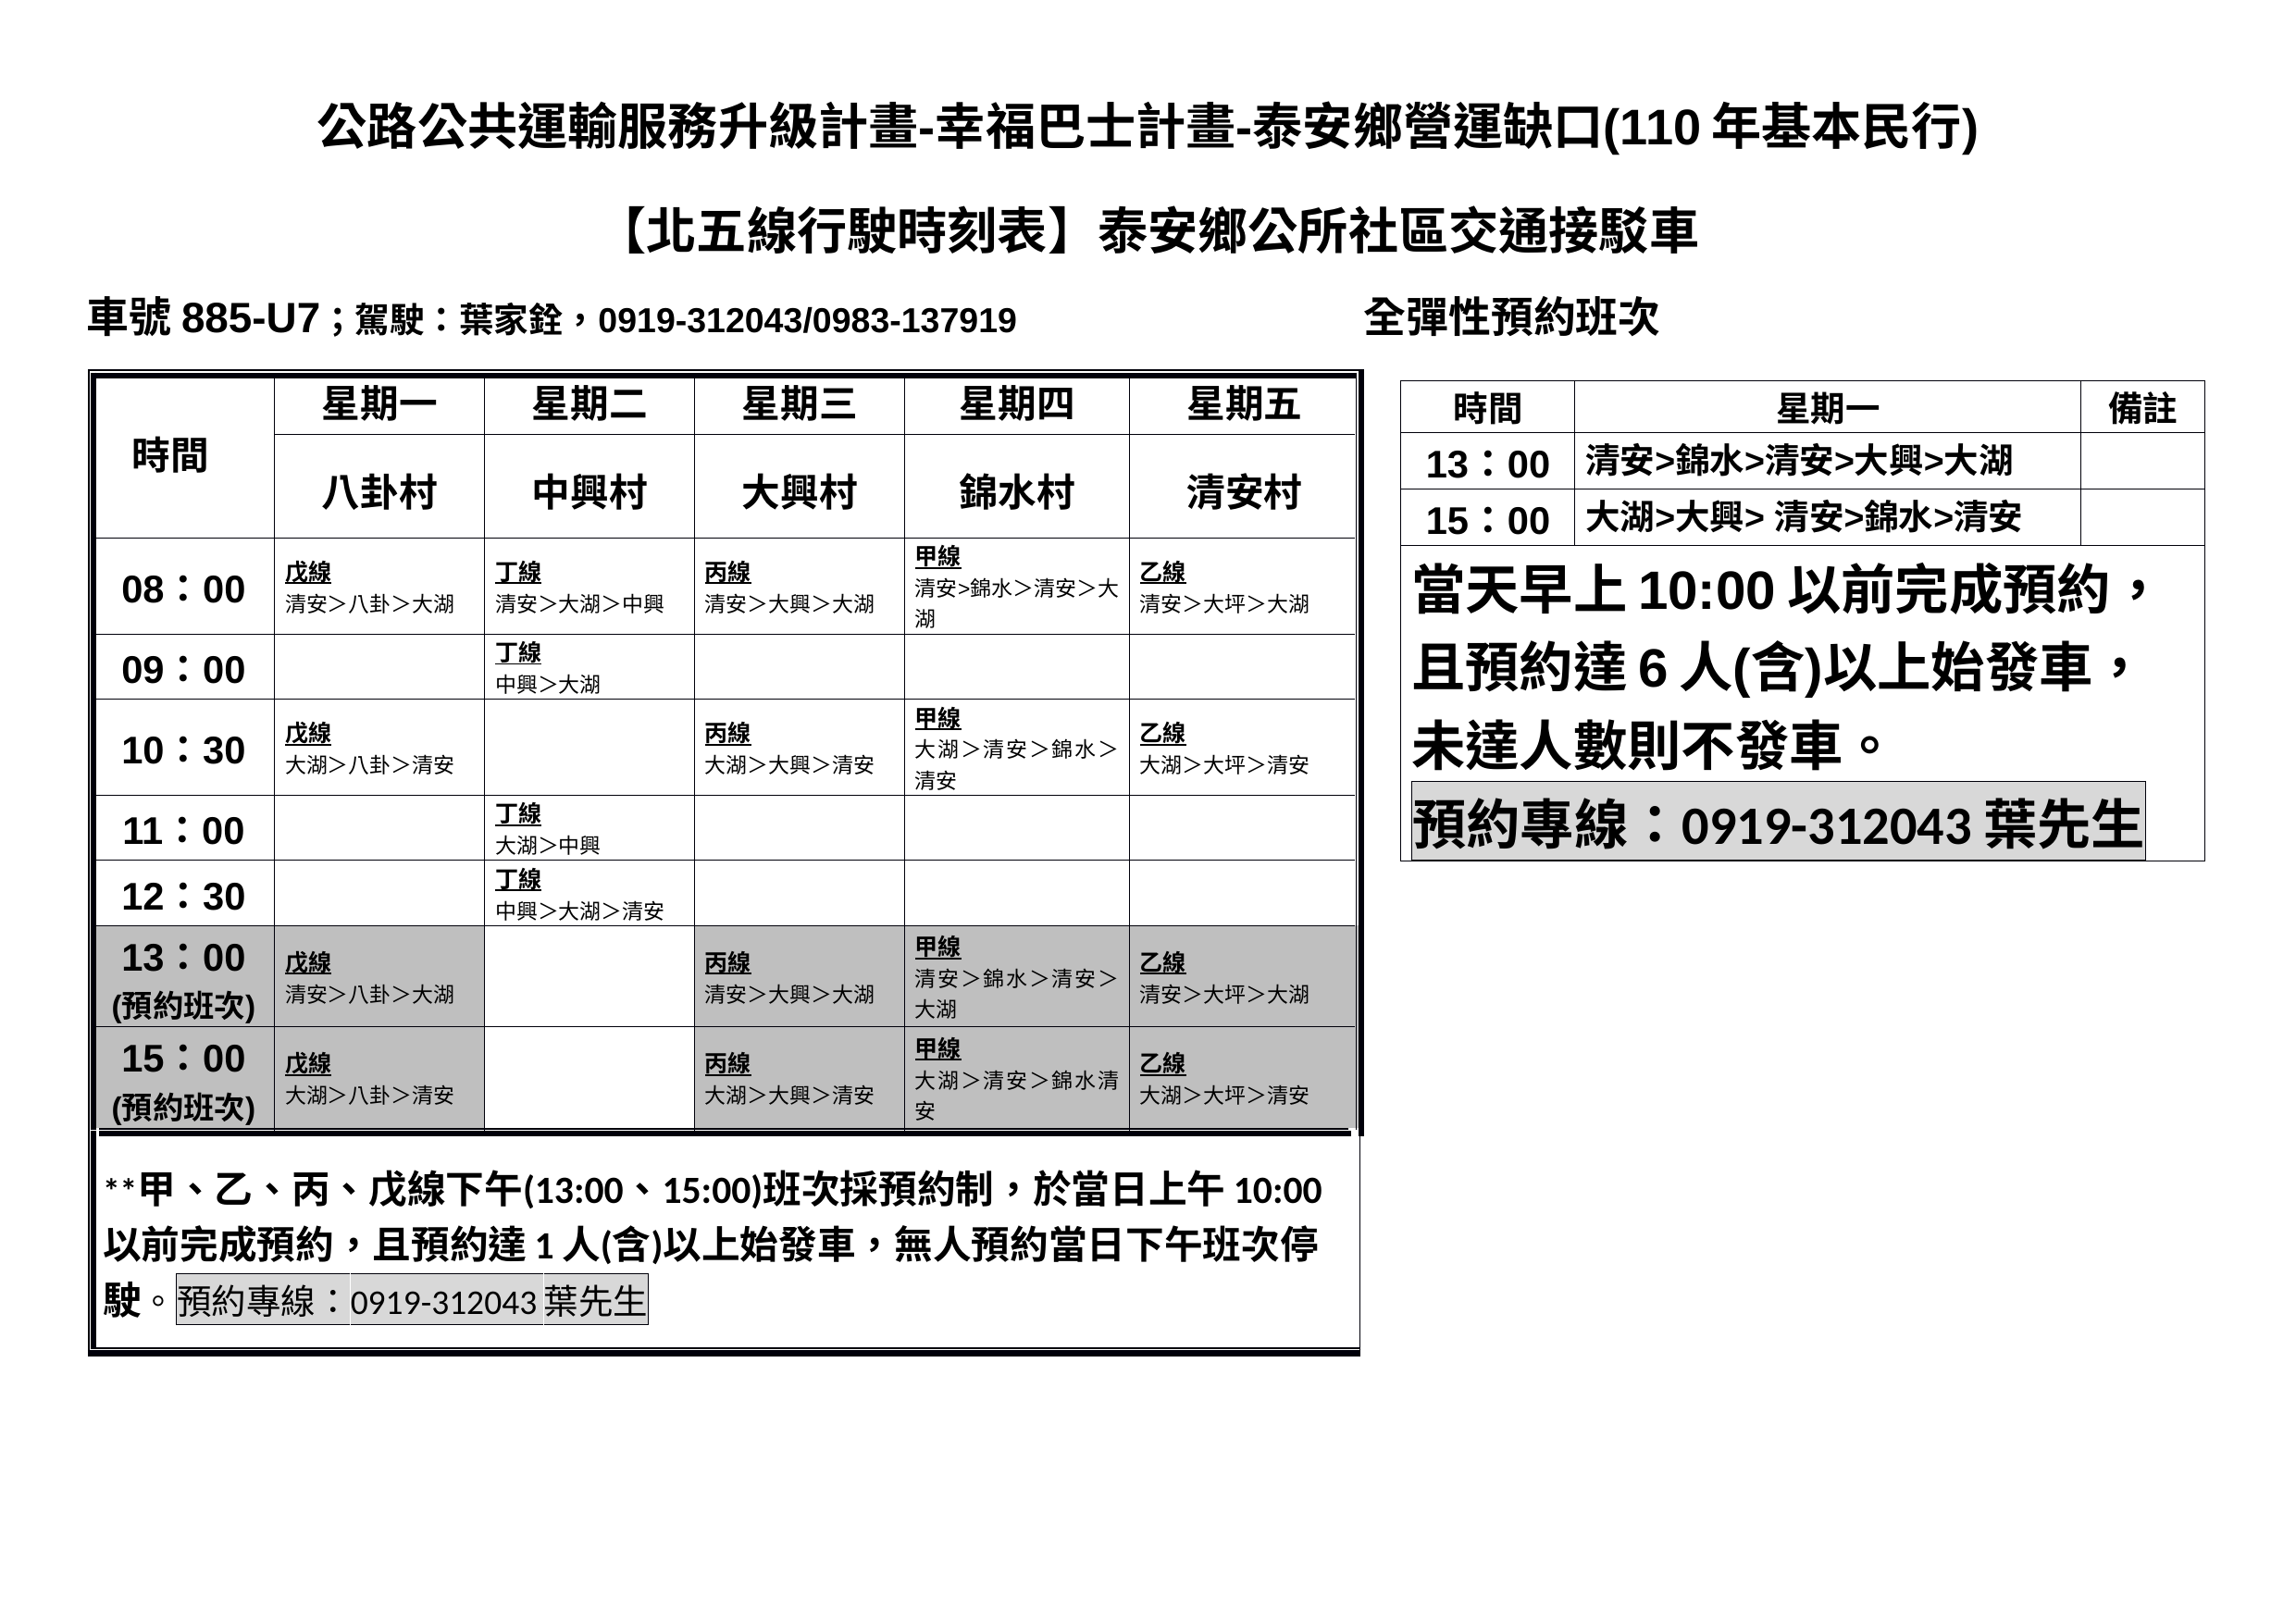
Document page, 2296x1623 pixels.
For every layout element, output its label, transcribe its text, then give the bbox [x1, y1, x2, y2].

table_cell 清安村 [1130, 434, 1356, 538]
table_cell 丙線 大湖＞大興＞清安 [695, 1027, 904, 1128]
table_cell 乙線 大湖＞大坪＞清安 [1130, 699, 1356, 795]
table_cell 10：30 [96, 700, 274, 795]
table_cell [695, 861, 904, 925]
table_cell [2081, 489, 2204, 545]
table_header 時間 [96, 378, 274, 538]
table_cell 當天早上10:00以前完成預約，且預約達6人(含)以上始發車， 未達人數則不發車。 預約專線：0919-312043葉先生 [1401, 546, 2204, 861]
table_cell 丁線 中興＞大湖 [485, 635, 694, 699]
table_cell 甲線 清安＞錦水＞清安＞大湖 [905, 926, 1129, 1026]
table_cell 丙線 清安＞大興＞大湖 [695, 539, 904, 633]
table_cell 丙線 清安＞大興＞大湖 [695, 926, 904, 1026]
table_cell **甲、乙、丙、戊線下午(13:00、15:00)班次採預約制，於當日上午10:00以前完成預約，且預約達1人(含)以上始發車，無人預約當日下午班次停駛。預約專線：0919-312043葉先生 [93, 1128, 1359, 1347]
table_cell 11：00 [96, 796, 274, 860]
table_cell 戊線 清安＞八卦＞大湖 [275, 926, 484, 1026]
table_cell [905, 635, 1129, 699]
table_cell 大興村 [695, 435, 904, 538]
table_cell [905, 796, 1129, 860]
table_cell 清安>錦水>清安>大興>大湖 [1575, 433, 2080, 489]
table_cell [275, 796, 484, 860]
table_header 星期一 [275, 378, 484, 434]
table_header 時間 [1401, 381, 1574, 432]
table_header 星期二 [485, 378, 694, 434]
table_cell [1130, 860, 1356, 925]
table_cell 甲線 大湖＞清安＞錦水＞清安 [905, 700, 1129, 795]
table_cell 丙線 大湖＞大興＞清安 [695, 700, 904, 795]
table_cell [485, 700, 694, 795]
table_cell 09：00 [96, 635, 274, 699]
table_cell [1130, 634, 1356, 699]
table_header 星期四 [905, 378, 1129, 434]
table_cell 甲線 清安>錦水＞清安＞大湖 [905, 539, 1129, 633]
table_cell 乙線 清安＞大坪＞大湖 [1130, 925, 1356, 1026]
table_header 星期三 [695, 378, 904, 434]
table_cell 八卦村 [275, 435, 484, 538]
table_cell 15：00 (預約班次) [96, 1027, 274, 1128]
table_cell 錦水村 [905, 435, 1129, 538]
table_cell 戊線 清安＞八卦＞大湖 [275, 539, 484, 633]
table_cell 15：00 [1401, 489, 1574, 545]
table_cell [275, 861, 484, 925]
table_cell [275, 635, 484, 699]
table_cell [695, 635, 904, 699]
text 車號 885-U7；駕駛：葉家銓，0919-312043/0983-137919 全彈性預約班次 [32, 274, 2263, 343]
table_cell 甲線 大湖＞清安＞錦水清安 [905, 1027, 1129, 1128]
table_header 備註 [2081, 381, 2204, 432]
table_cell [485, 926, 694, 1026]
table_cell 丁線 中興＞大湖＞清安 [485, 861, 694, 925]
table_cell 08：00 [96, 539, 274, 633]
table_cell 13：00 (預約班次) [96, 926, 274, 1026]
table_cell [695, 796, 904, 860]
table_cell 13：00 [1401, 433, 1574, 489]
table_cell 12：30 [96, 861, 274, 925]
table_cell 中興村 [485, 435, 694, 538]
table_cell 戊線 大湖＞八卦＞清安 [275, 1027, 484, 1128]
table_cell 乙線 大湖＞大坪＞清安 [1130, 1026, 1356, 1128]
text 公路公共運輸服務升級計畫-幸福巴士計畫-泰安鄉營運缺口(110年基本民行) [32, 66, 2263, 169]
table_cell [905, 861, 1129, 925]
table_header 星期一 [1575, 381, 2080, 432]
table_cell 丁線 清安＞大湖＞中興 [485, 539, 694, 633]
table_header 星期五 [1130, 378, 1356, 434]
text 【北五線行駛時刻表】泰安鄉公所社區交通接駁車 [32, 169, 2263, 274]
table_cell [2081, 433, 2204, 489]
table_cell 戊線 大湖＞八卦＞清安 [275, 700, 484, 795]
table_cell [485, 1027, 694, 1128]
table_cell 乙線 清安＞大坪＞大湖 [1130, 538, 1356, 633]
table_cell [1130, 795, 1356, 860]
table_cell 丁線 大湖＞中興 [485, 796, 694, 860]
table_cell 大湖>大興> 清安>錦水>清安 [1575, 489, 2080, 545]
